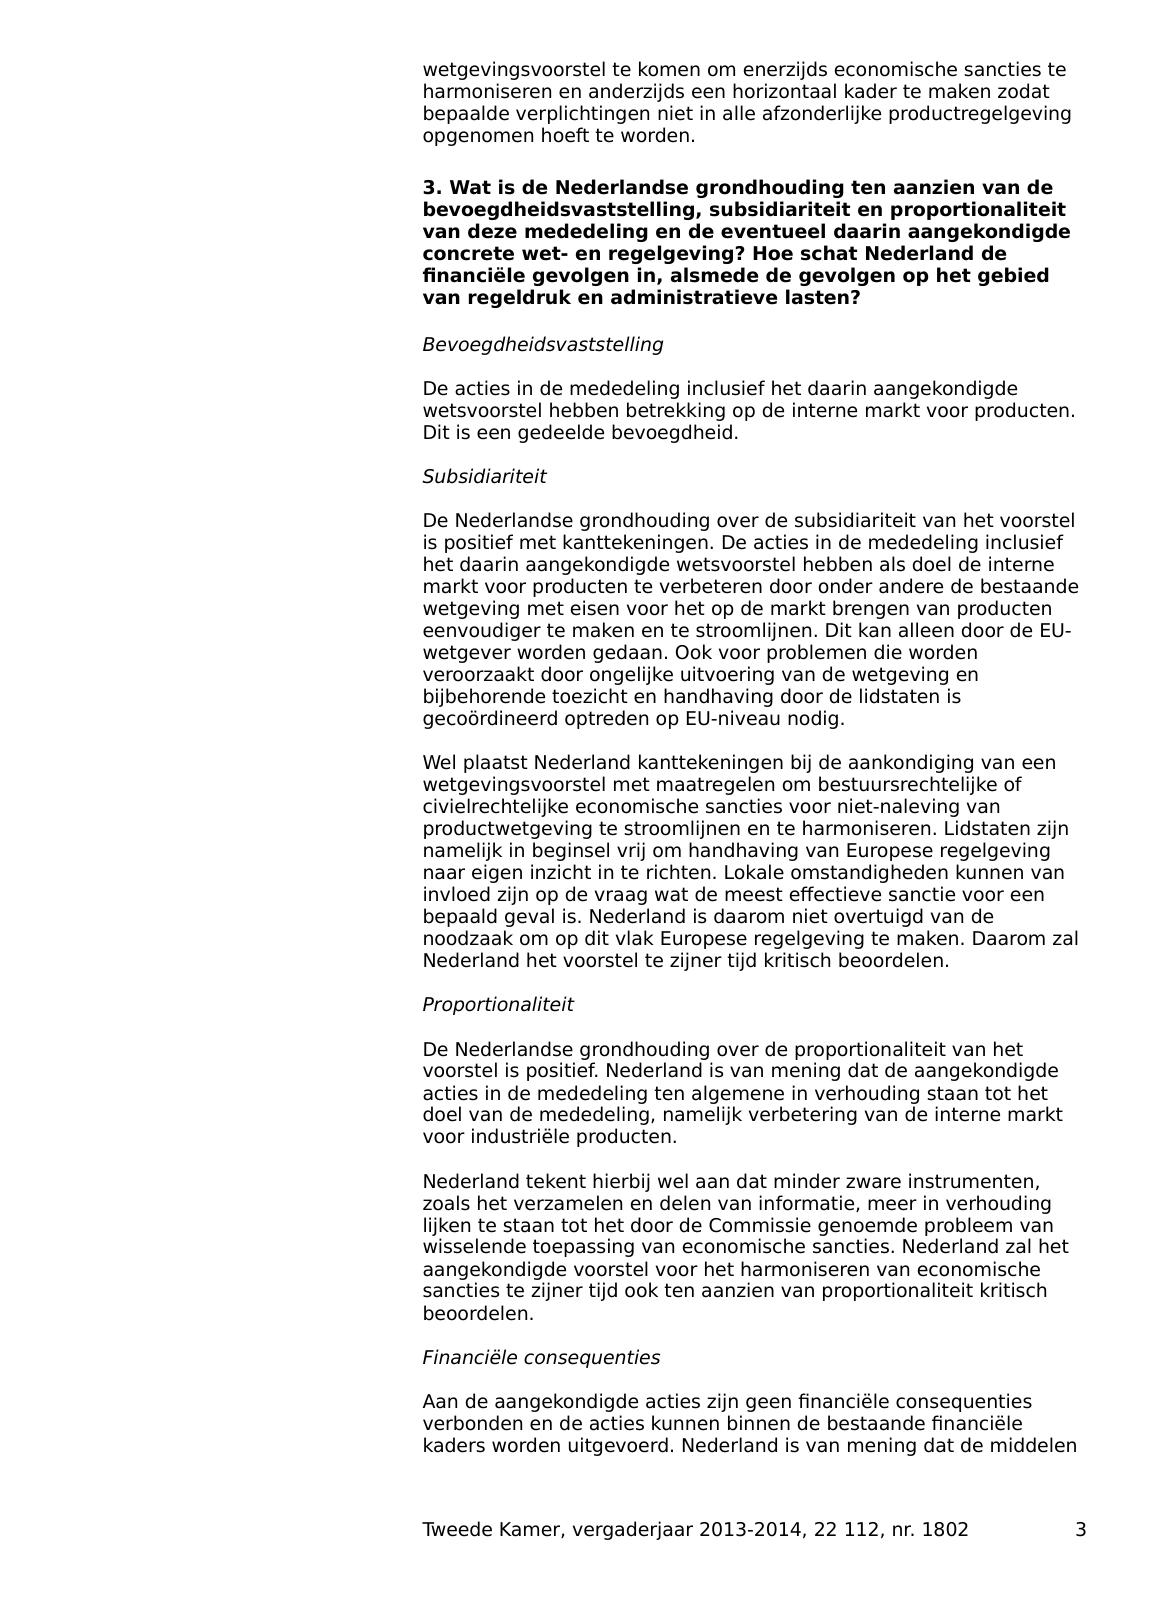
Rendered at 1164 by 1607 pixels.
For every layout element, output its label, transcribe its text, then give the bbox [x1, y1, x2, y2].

subtitle 3. Wat is de Nederlandse grondhouding ten aanzien van de bevoegdheidsvaststelling, subsidiariteit en proportionaliteit van deze mededeling en de eventueel daarin aangekondigde concrete wet- en regelgeving? Hoe schat Nederland de financiële gevolgen in, alsmede de gevolgen op het gebied van regeldruk en administratieve lasten? [422, 177, 1087, 309]
text De Nederlandse grondhouding over de subsidiariteit van het voorstel is positief met kanttekeningen. De acties in de mededeling inclusief het daarin aangekondigde wetsvoorstel hebben als doel de interne markt voor producten te verbeteren door onder andere de bestaande wetgeving met eisen voor het op de markt brengen van producten eenvoudiger te maken en te stroomlijnen. Dit kan alleen door de EU-wetgever worden gedaan. Ook voor problemen die worden veroorzaakt door ongelijke uitvoering van de wetgeving en bijbehorende toezicht en handhaving door de lidstaten is gecoördineerd optreden op EU-niveau nodig. [422, 510, 1087, 730]
text De acties in de mededeling inclusief het daarin aangekondigde wetsvoorstel hebben betrekking op de interne markt voor producten. Dit is een gedeelde bevoegdheid. [422, 378, 1087, 444]
subtitle Proportionaliteit [422, 994, 1087, 1016]
subtitle Financiële consequenties [422, 1347, 1087, 1368]
subtitle Bevoegdheidsvaststelling [422, 334, 1087, 356]
text wetgevingsvoorstel te komen om enerzijds economische sancties te harmoniseren en anderzijds een horizontaal kader te maken zodat bepaalde verplichtingen niet in alle afzonderlijke productregelgeving opgenomen hoeft te worden. [422, 59, 1087, 147]
subtitle Subsidiariteit [422, 466, 1087, 488]
text De Nederlandse grondhouding over de proportionaliteit van het voorstel is positief. Nederland is van mening dat de aangekondigde acties in de mededeling ten algemene in verhouding staan tot het doel van de mededeling, namelijk verbetering van de interne markt voor industriële producten. [422, 1038, 1087, 1148]
text Nederland tekent hierbij wel aan dat minder zware instrumenten, zoals het verzamelen en delen van informatie, meer in verhouding lijken te staan tot het door de Commissie genoemde probleem van wisselende toepassing van economische sancties. Nederland zal het aangekondigde voorstel voor het harmoniseren van economische sancties te zijner tijd ook ten aanzien van proportionaliteit kritisch beoordelen. [422, 1171, 1087, 1324]
text Wel plaatst Nederland kanttekeningen bij de aankondiging van een wetgevingsvoorstel met maatregelen om bestuursrechtelijke of civielrechtelijke economische sancties voor niet-naleving van productwetgeving te stroomlijnen en te harmoniseren. Lidstaten zijn namelijk in beginsel vrij om handhaving van Europese regelgeving naar eigen inzicht in te richten. Lokale omstandigheden kunnen van invloed zijn op de vraag wat de meest effectieve sanctie voor een bepaald geval is. Nederland is daarom niet overtuigd van de noodzaak om op dit vlak Europese regelgeving te maken. Daarom zal Nederland het voorstel te zijner tijd kritisch beoordelen. [422, 752, 1087, 972]
text Aan de aangekondigde acties zijn geen financiële consequenties verbonden en de acties kunnen binnen de bestaande financiële kaders worden uitgevoerd. Nederland is van mening dat de middelen [422, 1391, 1087, 1457]
